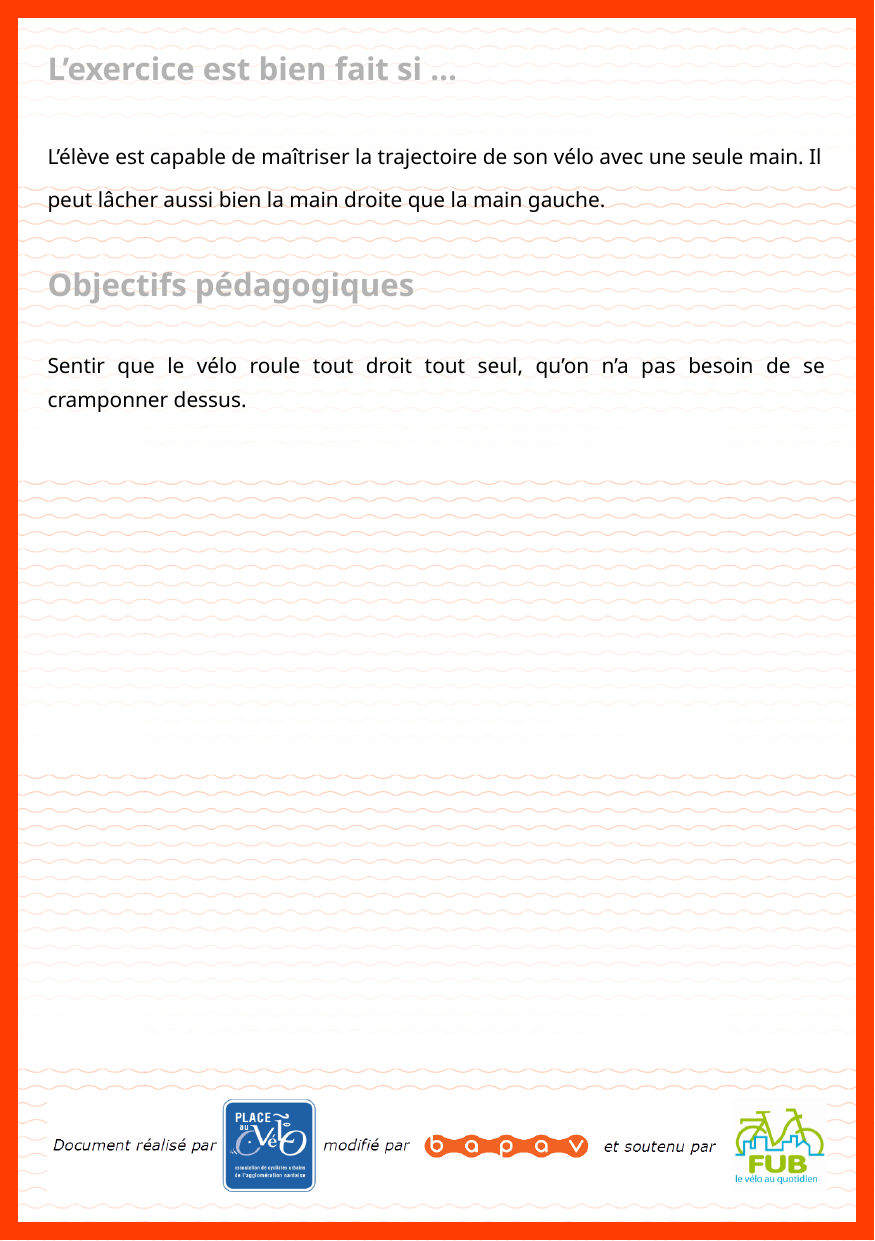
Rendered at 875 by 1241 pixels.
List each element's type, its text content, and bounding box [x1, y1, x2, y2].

text L’élève est capable de maîtriser la trajectoire de son vélo avec une seule main. Il peut lâcher aussi bien la main droite que la main gauche. [47, 142, 827, 213]
subtitle Objectifs pédagogiques [47, 262, 827, 305]
picture [18, 18, 856, 1222]
text Sentir que le vélo roule tout droit tout seul, qu’on n’a pas besoin de se cramponner dessus. [47, 317, 827, 414]
subtitle L’exercice est bien fait si … [47, 47, 827, 131]
